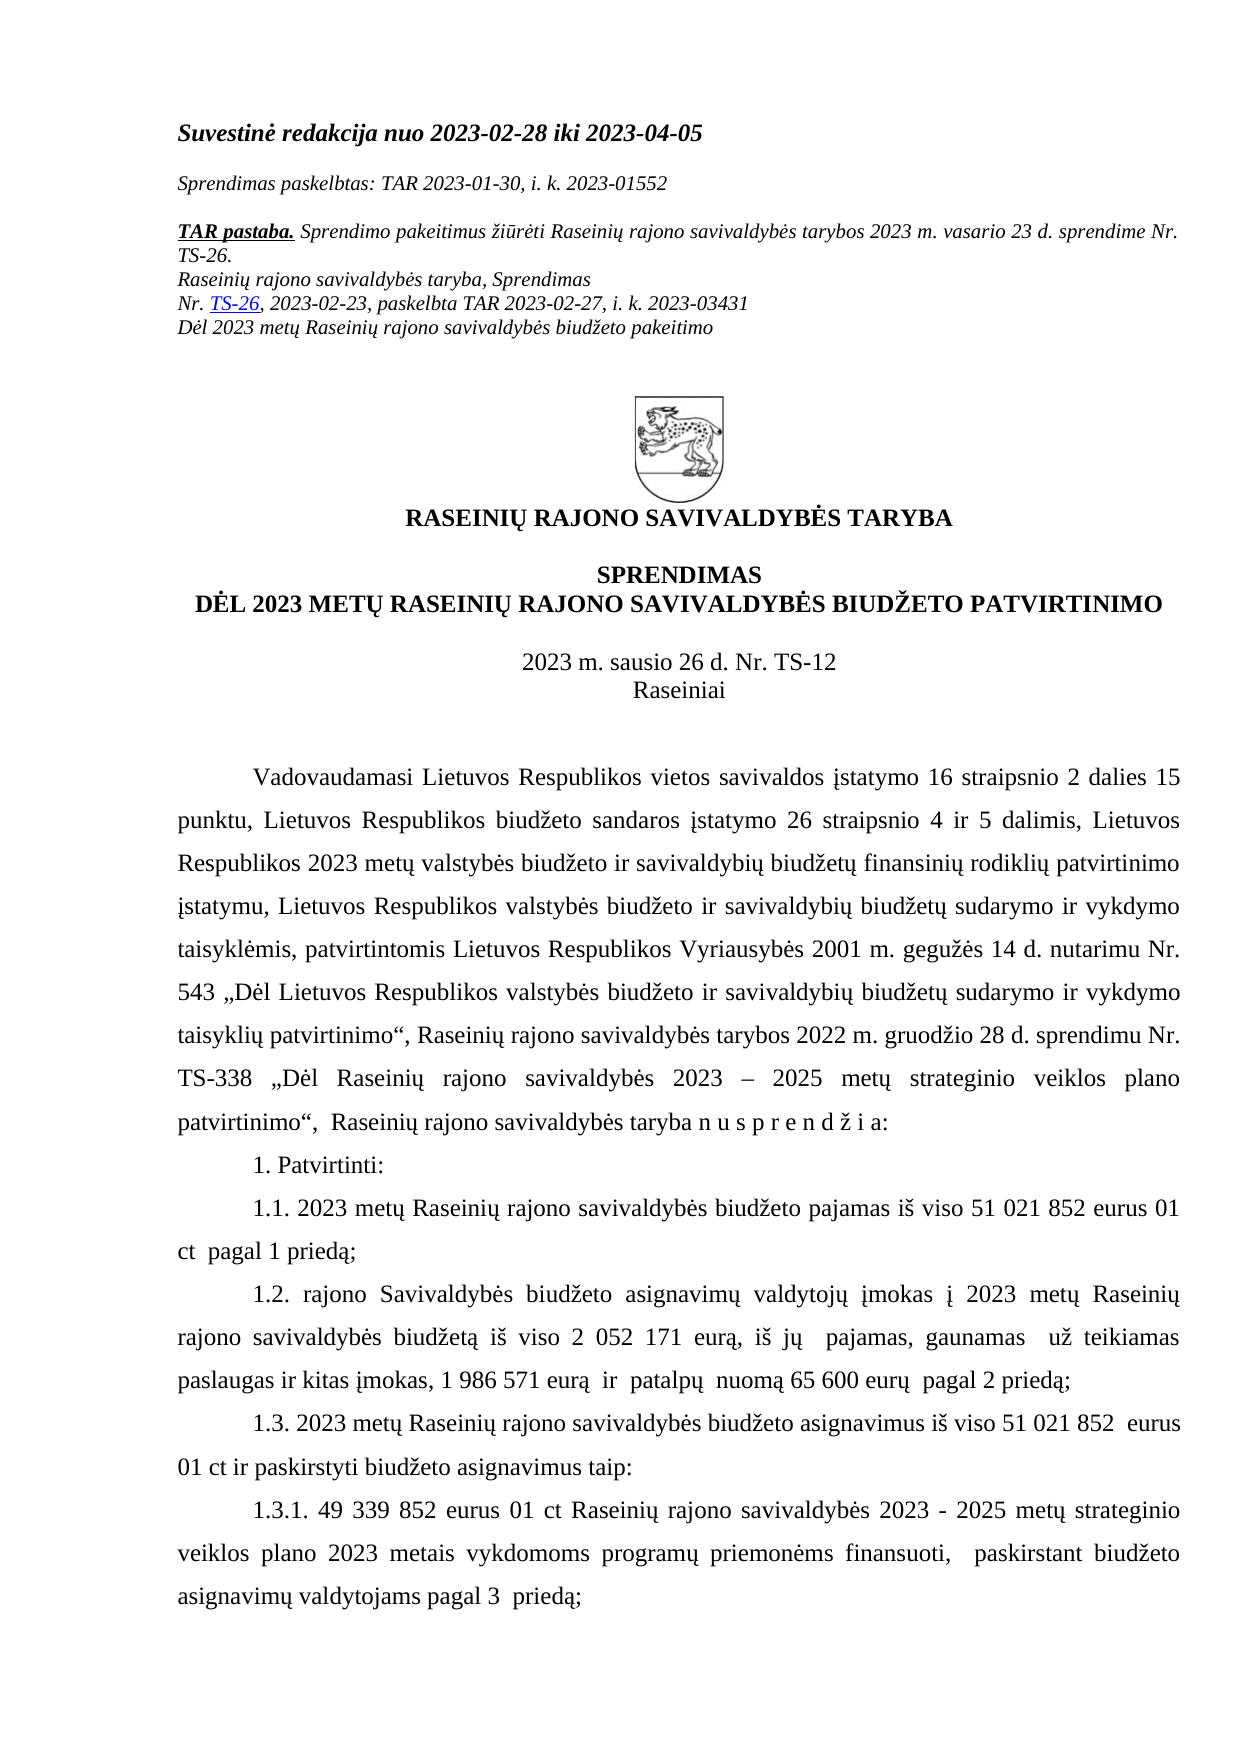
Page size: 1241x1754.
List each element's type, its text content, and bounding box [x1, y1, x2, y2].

text RASEINIŲ RAJONO SAVIVALDYBĖS TARYBA [177, 503, 1181, 532]
text TAR pastaba. Sprendimo pakeitimus žiūrėti Raseinių rajono savivaldybės tarybos 2023 m. vasario 23 d. sprendime Nr. TS-26. [177, 219, 1181, 267]
text SPRENDIMAS [177, 560, 1181, 589]
text Sprendimas paskelbtas: TAR 2023-01-30, i. k. 2023-01552 [177, 171, 1181, 195]
text Vadovaudamasi Lietuvos Respublikos vietos savivaldos įstatymo 16 straipsnio 2 dalies 15 punktu, Lietuvos Respublikos biudžeto sandaros įstatymo 26 straipsnio 4 ir 5 dalimis, Lietuvos Respublikos 2023 metų valstybės biudžeto ir savivaldybių biudžetų finansinių rodiklių patvirtinimo įstatymu, Lietuvos Respublikos valstybės biudžeto ir savivaldybių biudžetų sudarymo ir vykdymo taisyklėmis, patvirtintomis Lietuvos Respublikos Vyriausybės 2001 m. gegužės 14 d. nutarimu Nr. 543 „Dėl Lietuvos Respublikos valstybės biudžeto ir savivaldybių biudžetų sudarymo ir vykdymo taisyklių patvirtinimo“, Raseinių rajono savivaldybės tarybos 2022 m. gruodžio 28 d. sprendimu Nr. TS-338 „Dėl Raseinių rajono savivaldybės 2023 – 2025 metų strateginio veiklos plano patvirtinimo“, Raseinių rajono savivaldybės taryba n u s p r e n d ž i a: [177, 762, 1181, 1135]
text 2023 m. sausio 26 d. Nr. TS-12 [177, 647, 1181, 675]
text Dėl 2023 metų Raseinių rajono savivaldybės biudžeto pakeitimo [177, 315, 1181, 339]
text 1.2. rajono Savivaldybės biudžeto asignavimų valdytojų įmokas į 2023 metų Raseinių rajono savivaldybės biudžetą iš viso 2 052 171 eurą, iš jų pajamas, gaunamas už teikiamas paslaugas ir kitas įmokas, 1 986 571 eurą ir patalpų nuomą 65 600 eurų pagal 2 priedą; [177, 1279, 1181, 1394]
text 1.3.1. 49 339 852 eurus 01 ct Raseinių rajono savivaldybės 2023 - 2025 metų strateginio veiklos plano 2023 metais vykdomoms programų priemonėms finansuoti, paskirstant biudžeto asignavimų valdytojams pagal 3 priedą; [177, 1495, 1181, 1610]
text Raseinių rajono savivaldybės taryba, Sprendimas [177, 267, 1181, 291]
text Suvestinė redakcija nuo 2023-02-28 iki 2023-04-05 [177, 118, 1181, 147]
text DĖL 2023 METŲ RASEINIŲ RAJONO SAVIVALDYBĖS BIUDŽETO PATVIRTINIMO [177, 589, 1181, 618]
text 1.1. 2023 metų Raseinių rajono savivaldybės biudžeto pajamas iš viso 51 021 852 eurus 01 ct pagal 1 priedą; [177, 1193, 1181, 1265]
text 1.3. 2023 metų Raseinių rajono savivaldybės biudžeto asignavimus iš viso 51 021 852 eurus 01 ct ir paskirstyti biudžeto asignavimus taip: [177, 1408, 1181, 1480]
text 1. Patvirtinti: [177, 1150, 1181, 1178]
text Raseiniai [177, 675, 1181, 704]
text Nr. TS-26, 2023-02-23, paskelbta TAR 2023-02-27, i. k. 2023-03431 [177, 291, 1181, 315]
